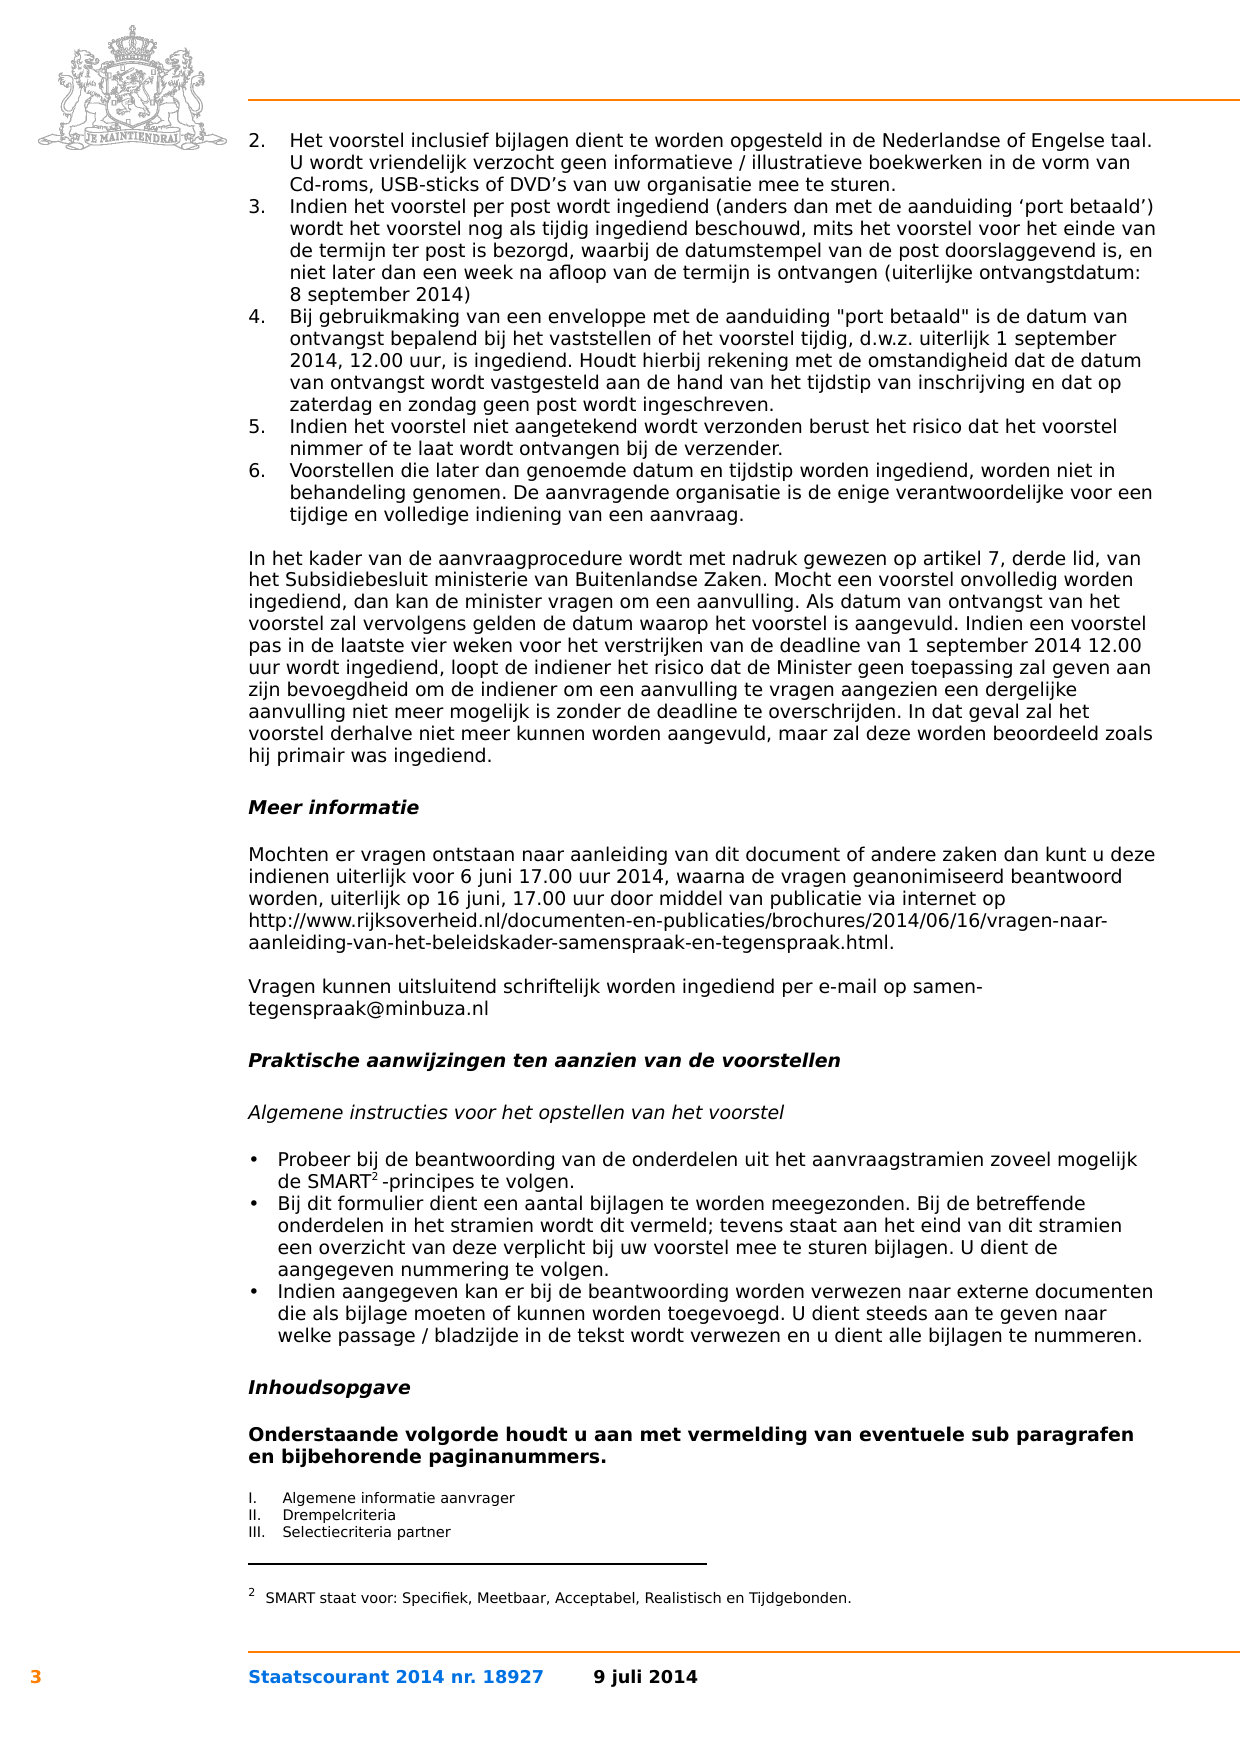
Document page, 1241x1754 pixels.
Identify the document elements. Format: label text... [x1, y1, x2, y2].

table_header Algemene informatie aanvrager [276, 1490, 1163, 1506]
subtitle Meer informatie [248, 797, 1163, 819]
text 2. Het voorstel inclusief bijlagen dient te worden opgesteld in de Nederlandse of Engelse taal. U wordt vriendelijk verzocht geen informatieve / illustratieve boekwerken in de vorm van Cd-roms, USB-sticks of DVD’s van uw organisatie mee te sturen. [248, 130, 1163, 196]
text SMART staat voor: Specifiek, Meetbaar, Acceptabel, Realistisch en Tijdgebonden. [248, 1586, 1163, 1608]
subtitle Algemene instructies voor het opstellen van het voorstel [248, 1102, 1163, 1124]
table_cell III. [248, 1524, 276, 1540]
table_cell II. [248, 1506, 276, 1523]
text Mochten er vragen ontstaan naar aanleiding van dit document of andere zaken dan kunt u deze indienen uiterlijk voor 6 juni 17.00 uur 2014, waarna de vragen geanonimiseerd beantwoord worden, uiterlijk op 16 juni, 17.00 uur door middel van publicatie via internet op http://www.rijksoverheid.nl/documenten-en-publicaties/brochures/2014/06/16/vragen-naar-aanleiding-van-het-beleidskader-samenspraak-en-tegenspraak.html. [248, 844, 1163, 954]
table_cell Drempelcriteria [276, 1506, 1163, 1523]
picture [38, 25, 227, 150]
text 5. Indien het voorstel niet aangetekend wordt verzonden berust het risico dat het voorstel nimmer of te laat wordt ontvangen bij de verzender. [248, 416, 1163, 459]
table_header I. [248, 1490, 276, 1506]
subtitle Praktische aanwijzingen ten aanzien van de voorstellen [248, 1050, 1163, 1072]
text 6. Voorstellen die later dan genoemde datum en tijdstip worden ingediend, worden niet in behandeling genomen. De aanvragende organisatie is de enige verantwoordelijke voor een tijdige en volledige indiening van een aanvraag. [248, 459, 1163, 526]
text 3. Indien het voorstel per post wordt ingediend (anders dan met de aanduiding ‘port betaald’) wordt het voorstel nog als tijdig ingediend beschouwd, mits het voorstel voor het einde van de termijn ter post is bezorgd, waarbij de datumstempel van de post doorslaggevend is, en niet later dan een week na afloop van de termijn is ontvangen (uiterlijke ontvangstdatum: 8 september 2014) [248, 196, 1163, 306]
text In het kader van de aanvraagprocedure wordt met nadruk gewezen op artikel 7, derde lid, van het Subsidiebesluit ministerie van Buitenlandse Zaken. Mocht een voorstel onvolledig worden ingediend, dan kan de minister vragen om een aanvulling. Als datum van ontvangst van het voorstel zal vervolgens gelden de datum waarop het voorstel is aangevuld. Indien een voorstel pas in de laatste vier weken voor het verstrijken van de deadline van 1 september 2014 12.00 uur wordt ingediend, loopt de indiener het risico dat de Minister geen toepassing zal geven aan zijn bevoegdheid om de indiener om een aanvulling te vragen aangezien een dergelijke aanvulling niet meer mogelijk is zonder de deadline te overschrijden. In dat geval zal het voorstel derhalve niet meer kunnen worden aangevuld, maar zal deze worden beoordeeld zoals hij primair was ingediend. [248, 547, 1163, 767]
text • Probeer bij de beantwoording van de onderdelen uit het aanvraagstramien zoveel mogelijk de SMART-principes te volgen. [248, 1149, 1163, 1193]
text • Indien aangegeven kan er bij de beantwoording worden verwezen naar externe documenten die als bijlage moeten of kunnen worden toegevoegd. U dient steeds aan te geven naar welke passage / bladzijde in de tekst wordt verwezen en u dient alle bijlagen te nummeren. [248, 1281, 1163, 1347]
text Onderstaande volgorde houdt u aan met vermelding van eventuele sub paragrafen en bijbehorende paginanummers. [248, 1424, 1163, 1468]
table_cell Selectiecriteria partner [276, 1524, 1163, 1540]
subtitle Inhoudsopgave [248, 1377, 1163, 1399]
text 4. Bij gebruikmaking van een enveloppe met de aanduiding "port betaald" is de datum van ontvangst bepalend bij het vaststellen of het voorstel tijdig, d.w.z. uiterlijk 1 september 2014, 12.00 uur, is ingediend. Houdt hierbij rekening met de omstandigheid dat de datum van ontvangst wordt vastgesteld aan de hand van het tijdstip van inschrijving en dat op zaterdag en zondag geen post wordt ingeschreven. [248, 306, 1163, 416]
text Vragen kunnen uitsluitend schriftelijk worden ingediend per e-mail op samen-tegenspraak@minbuza.nl [248, 976, 1163, 1020]
text • Bij dit formulier dient een aantal bijlagen te worden meegezonden. Bij de betreffende onderdelen in het stramien wordt dit vermeld; tevens staat aan het eind van dit stramien een overzicht van deze verplicht bij uw voorstel mee te sturen bijlagen. U dient de aangegeven nummering te volgen. [248, 1193, 1163, 1281]
